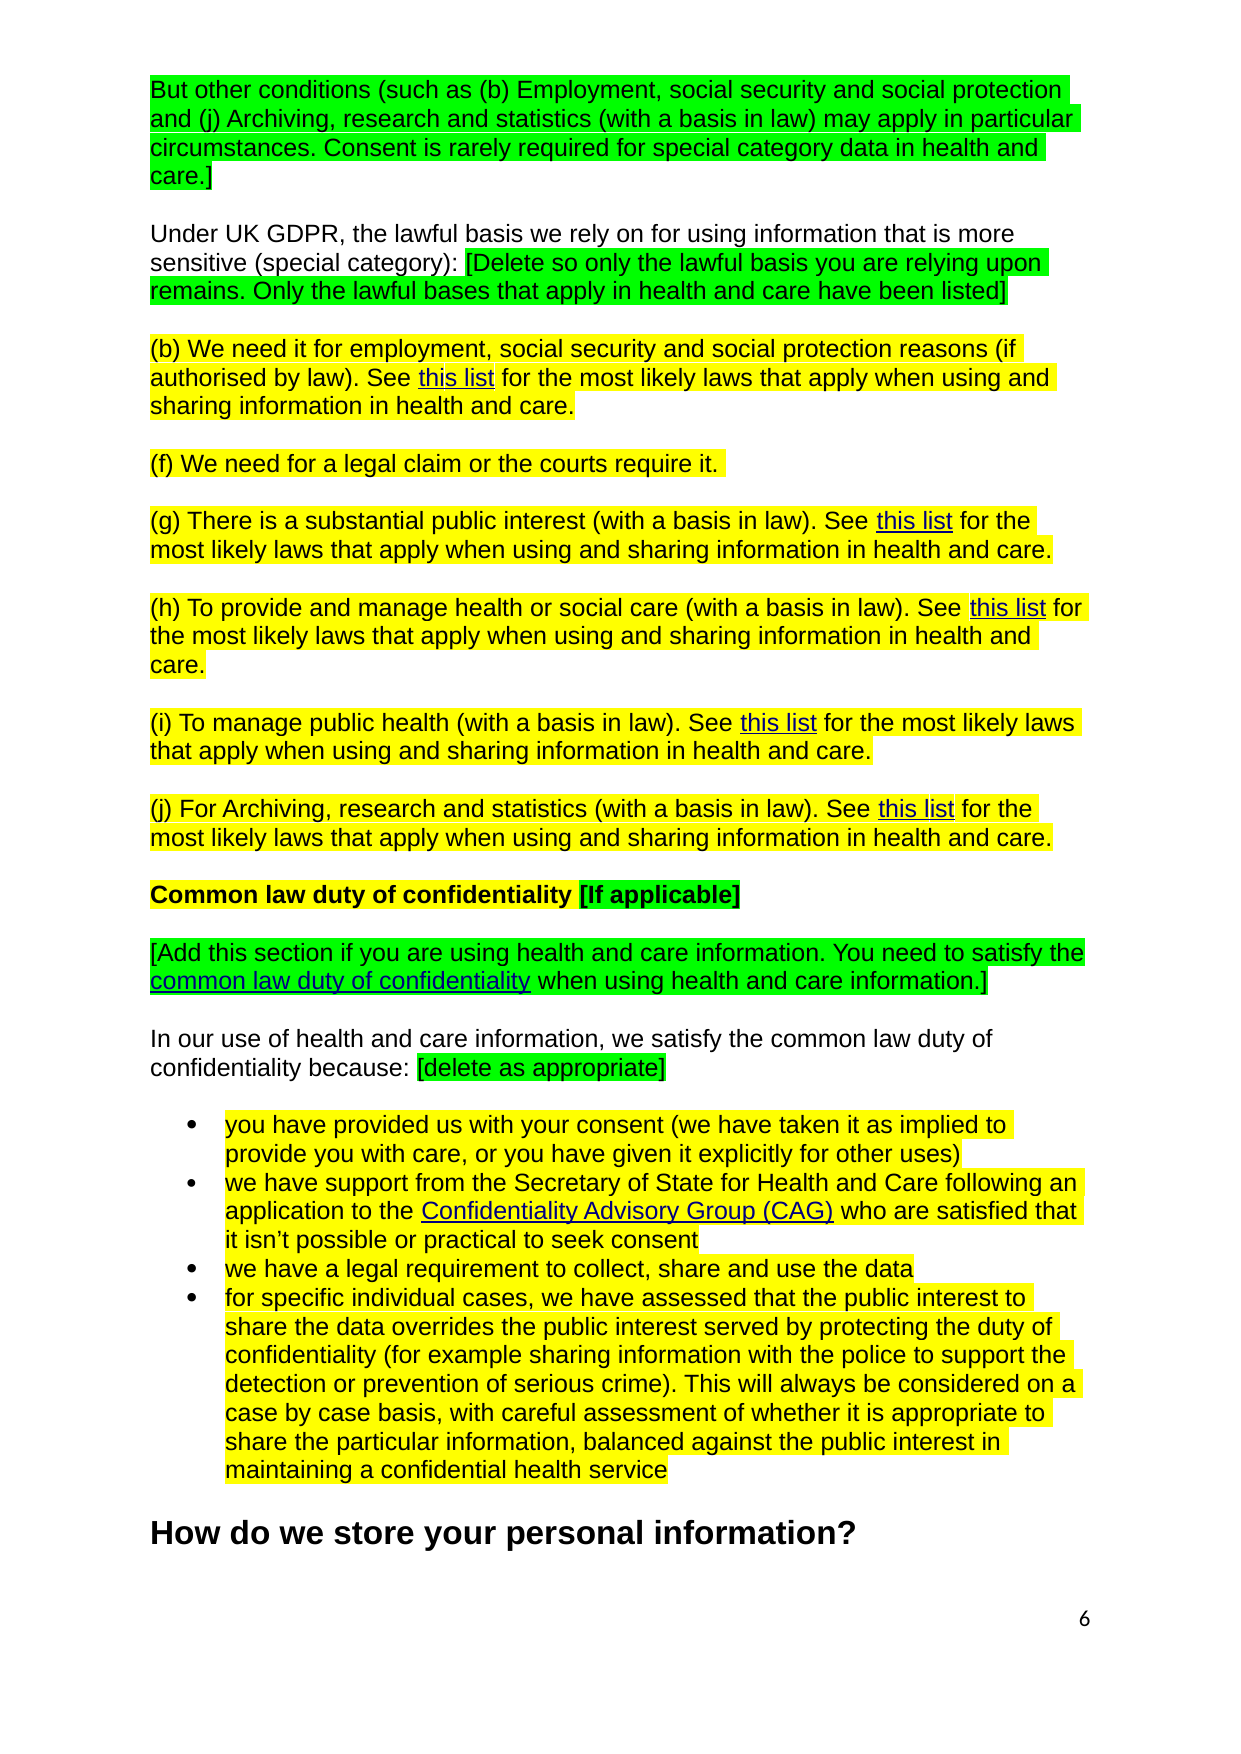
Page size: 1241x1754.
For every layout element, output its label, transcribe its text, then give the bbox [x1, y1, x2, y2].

text In our use of health and care information, we satisfy the common law duty of confidentiality because: [delete as appropriate] [150, 1024, 1090, 1081]
text Common law duty of confidentiality [If applicable] [150, 880, 1090, 909]
list we have a legal requirement to collect, share and use the data [187, 1254, 1090, 1283]
text (j) For Archiving, research and statistics (with a basis in law). See this list for the most likely laws that apply when using and sharing information in health and care. [150, 794, 1090, 851]
text Under UK GDPR, the lawful basis we rely on for using information that is more sensitive (special category): [Delete so only the lawful basis you are relying upon remains. Only the lawful bases that apply in health and care have been listed] [150, 219, 1090, 305]
text (g) There is a substantial public interest (with a basis in law). See this list for the most likely laws that apply when using and sharing information in health and care. [150, 506, 1090, 564]
list for specific individual cases, we have assessed that the public interest to share the data overrides the public interest served by protecting the duty of confidentiality (for example sharing information with the police to support the detection or prevention of serious crime). This will always be considered on a case by case basis, with careful assessment of whether it is appropriate to share the particular information, balanced against the public interest in maintaining a confidential health service [187, 1283, 1090, 1484]
text But other conditions (such as (b) Employment, social security and social protection and (j) Archiving, research and statistics (with a basis in law) may apply in particular circumstances. Consent is rarely required for special category data in health and care.] [150, 75, 1090, 190]
text [Add this section if you are using health and care information. You need to satisfy the common law duty of confidentiality when using health and care information.] [150, 937, 1090, 995]
list we have support from the Secretary of State for Health and Care following an application to the Confidentiality Advisory Group (CAG) who are satisfied that it isn’t possible or practical to seek consent [187, 1168, 1090, 1254]
text How do we store your personal information? [150, 1513, 1090, 1551]
text (f) We need for a legal claim or the courts require it. [150, 449, 1090, 477]
text (b) We need it for employment, social security and social protection reasons (if authorised by law). See this list for the most likely laws that apply when using and sharing information in health and care. [150, 334, 1090, 420]
text (h) To provide and manage health or social care (with a basis in law). See this list for the most likely laws that apply when using and sharing information in health and care. [150, 592, 1090, 679]
list you have provided us with your consent (we have taken it as implied to provide you with care, or you have given it explicitly for other uses) [187, 1110, 1090, 1168]
text (i) To manage public health (with a basis in law). See this list for the most likely laws that apply when using and sharing information in health and care. [150, 707, 1090, 765]
